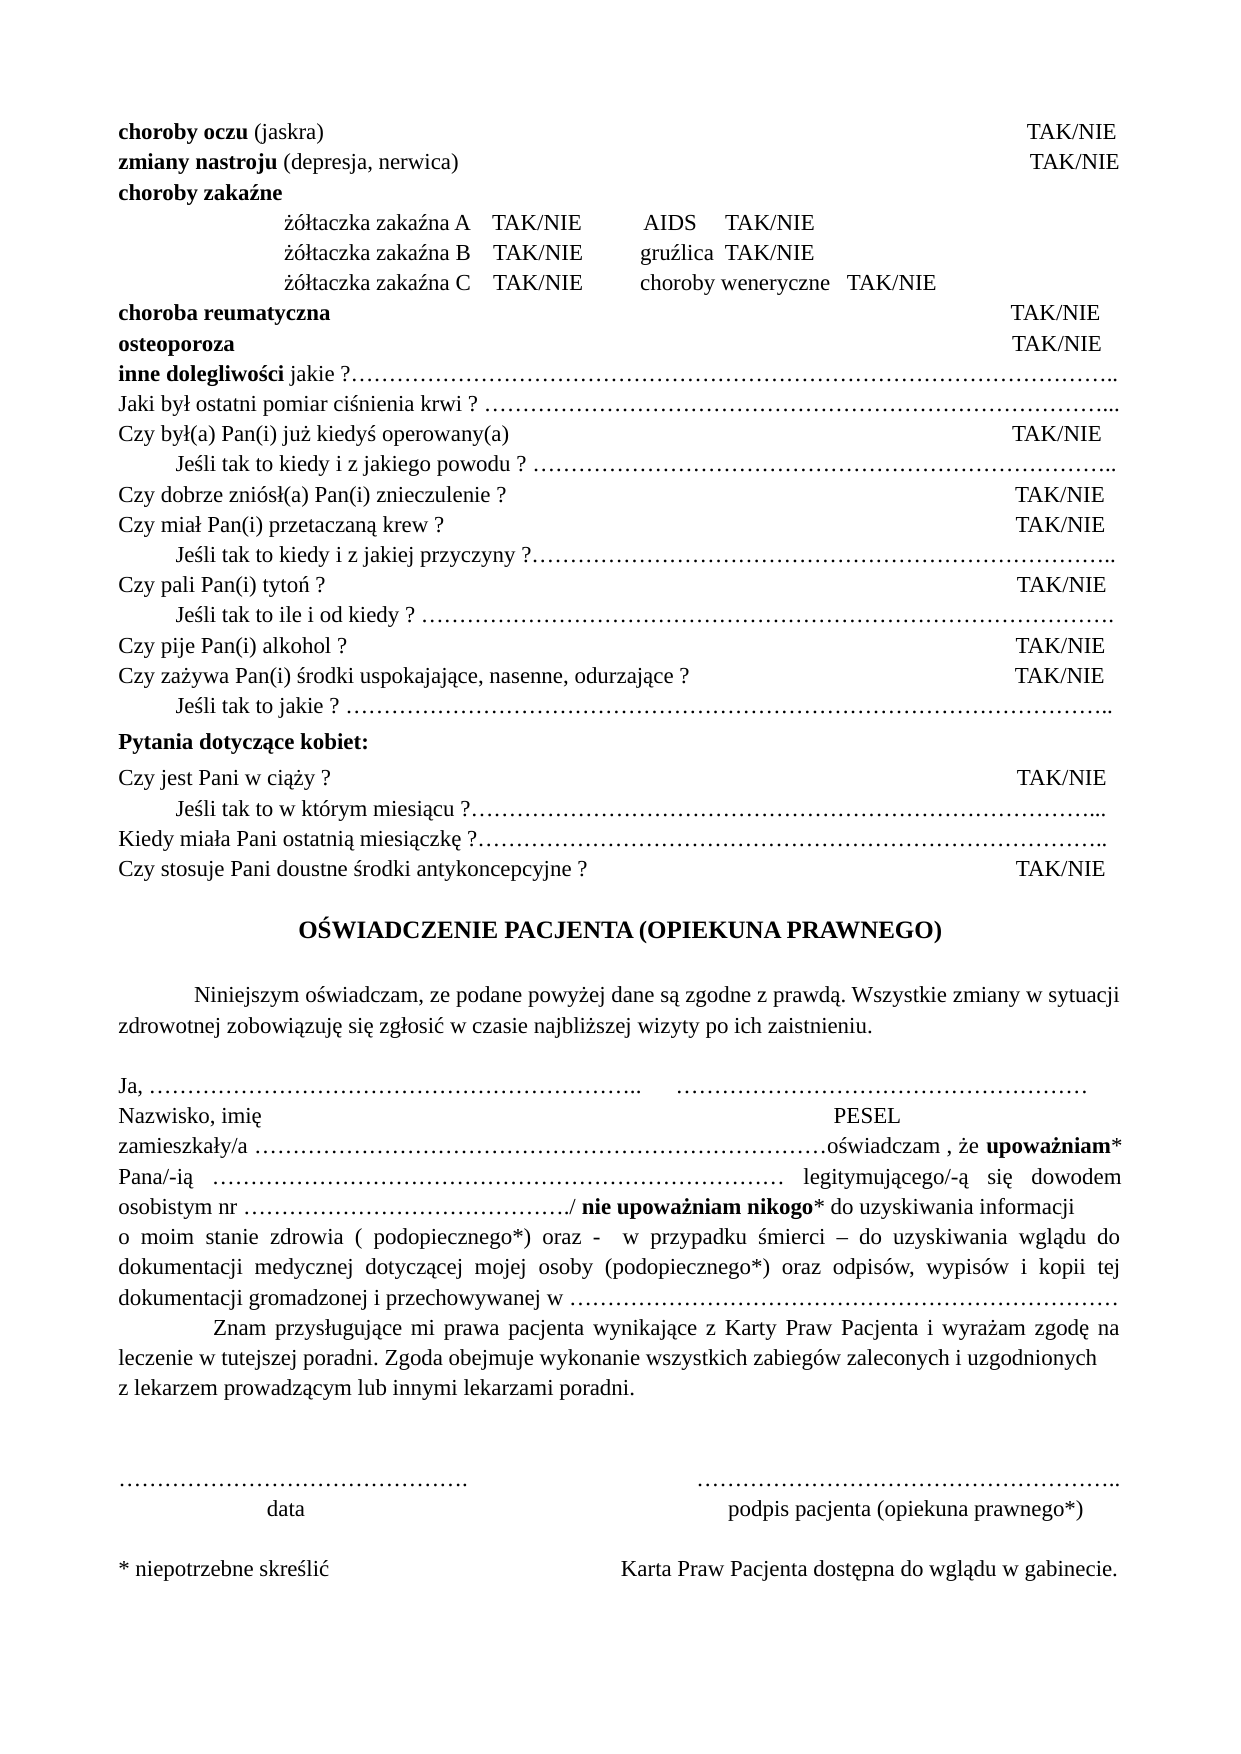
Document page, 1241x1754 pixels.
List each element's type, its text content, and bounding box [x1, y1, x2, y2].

text żółtaczka zakaźna B TAK/NIE gruźlica TAK/NIE [118, 239, 1122, 265]
text Czy dobrze zniósł(a) Pan(i) znieczulenie ? TAK/NIE [118, 481, 1122, 507]
text zmiany nastroju (depresja, nerwica) TAK/NIE [118, 148, 1122, 175]
text Jeśli tak to jakie ? ……………………………………………………………………………………….. [118, 692, 1122, 718]
text Czy zażywa Pan(i) środki uspokajające, nasenne, odurzające ? TAK/NIE [118, 662, 1122, 688]
text data podpis pacjenta (opiekuna prawnego*) [118, 1495, 1122, 1521]
text Czy jest Pani w ciąży ? TAK/NIE [118, 764, 1122, 791]
text Jeśli tak to kiedy i z jakiego powodu ? ………………………………………………………………….. [118, 450, 1122, 477]
text ………………………………………. ……………………………………………….. [118, 1465, 1122, 1491]
text choroba reumatyczna TAK/NIE [118, 299, 1122, 326]
text z lekarzem prowadzącym lub innymi lekarzami poradni. [118, 1374, 1122, 1401]
text Czy był(a) Pan(i) już kiedyś operowany(a) TAK/NIE [118, 420, 1122, 447]
text Czy pali Pan(i) tytoń ? TAK/NIE [118, 571, 1122, 598]
text Ja, ……………………………………………………….. ……………………………………………… [118, 1072, 1122, 1098]
text Niniejszym oświadczam, ze podane powyżej dane są zgodne z prawdą. Wszystkie zmiany w sytuacji zdrowotnej zobowiązuję się zgłosić w czasie najbliższej wizyty po ich zaistnieniu. [118, 981, 1122, 1038]
text Jeśli tak to ile i od kiedy ? ………………………………………………………………………………. [118, 601, 1122, 628]
text Nazwisko, imię PESEL [118, 1102, 1122, 1129]
text Jaki był ostatni pomiar ciśnienia krwi ? ………………………………………………………………………... [118, 390, 1122, 416]
text Znam przysługujące mi prawa pacjenta wynikające z Karty Praw Pacjenta i wyrażam zgodę na leczenie w tutejszej poradni. Zgoda obejmuje wykonanie wszystkich zabiegów zaleconych i uzgodnionych [118, 1314, 1122, 1370]
text inne dolegliwości jakie ?……………………………………………………………………………………….. [118, 360, 1122, 386]
text o moim stanie zdrowia ( podopiecznego*) oraz - w przypadku śmierci – do uzyskiwania wglądu do dokumentacji medycznej dotyczącej mojej osoby (podopiecznego*) oraz odpisów, wypisów i kopii tej dokumentacji gromadzonej i przechowywanej w ……………………………………………………………… [118, 1223, 1122, 1310]
text Czy pije Pan(i) alkohol ? TAK/NIE [118, 632, 1122, 658]
text OŚWIADCZENIE PACJENTA (OPIEKUNA PRAWNEGO) [118, 915, 1122, 944]
text Czy stosuje Pani doustne środki antykoncepcyjne ? TAK/NIE [118, 855, 1122, 881]
text Kiedy miała Pani ostatnią miesiączkę ?……………………………………………………………………….. [118, 825, 1122, 851]
text choroby zakaźne [118, 178, 1122, 205]
text Jeśli tak to w którym miesiącu ?………………………………………………………………………... [118, 794, 1122, 821]
text choroby oczu (jaskra) TAK/NIE [118, 118, 1122, 144]
text żółtaczka zakaźna A TAK/NIE AIDS TAK/NIE [118, 209, 1122, 235]
text * niepotrzebne skreślić Karta Praw Pacjenta dostępna do wglądu w gabinecie. [118, 1555, 1122, 1582]
text Czy miał Pan(i) przetaczaną krew ? TAK/NIE [118, 511, 1122, 537]
text osteoporoza TAK/NIE [118, 329, 1122, 356]
text Pytania dotyczące kobiet: [118, 728, 1122, 754]
text zamieszkały/a …………………………………………………………………oświadczam , że upoważniam* Pana/-ią ………………………………………………………………… legitymującego/-ą się dowodem osobistym nr ……………………………………./ nie upoważniam nikogo* do uzyskiwania informacji [118, 1132, 1122, 1219]
text żółtaczka zakaźna C TAK/NIE choroby weneryczne TAK/NIE [118, 269, 1122, 296]
text Jeśli tak to kiedy i z jakiej przyczyny ?………………………………………………………………….. [118, 541, 1122, 567]
